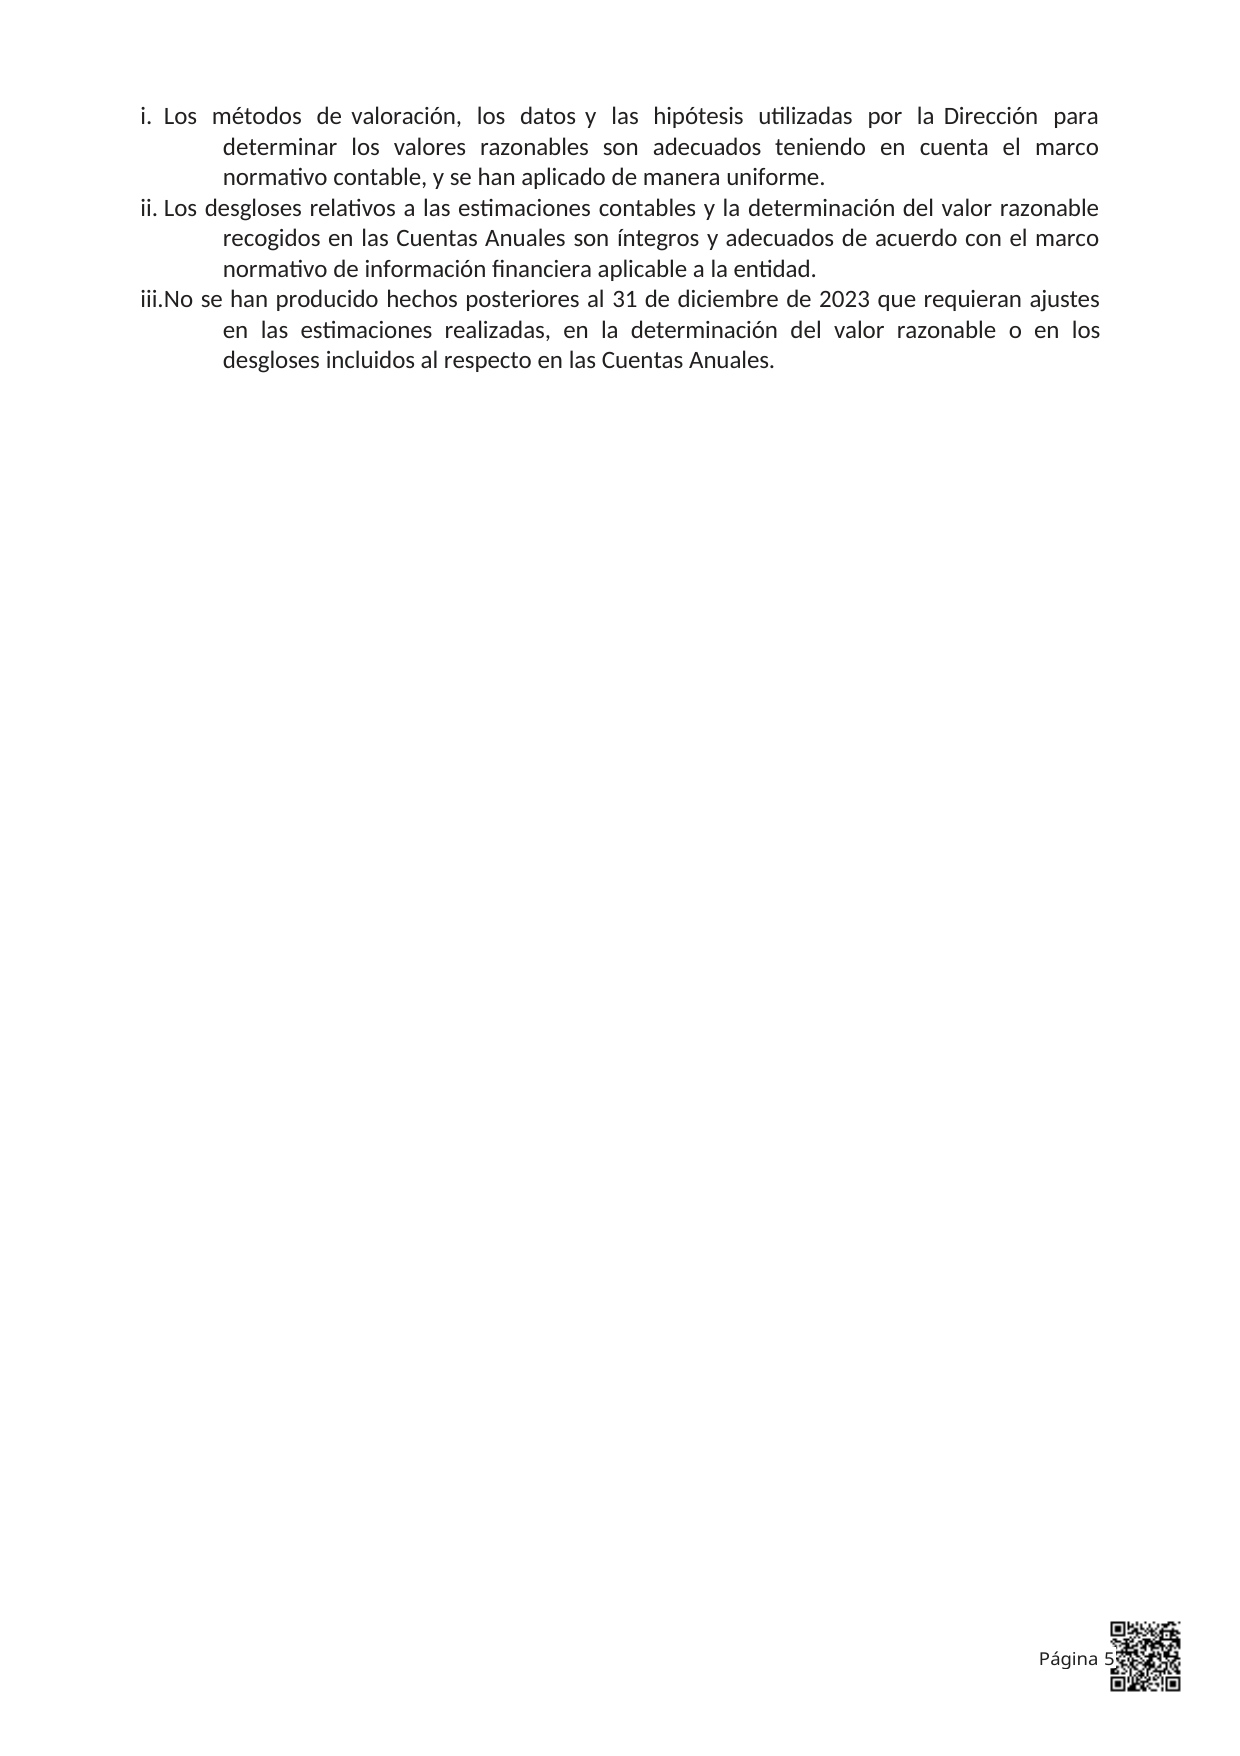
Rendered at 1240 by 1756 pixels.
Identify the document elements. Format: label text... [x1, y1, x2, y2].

list No se han producido hechos posteriores al 31 de diciembre de 2023 que requieran ajustes en las estimaciones realizadas, en la determinación del valor razonable o en los desgloses incluidos al respecto en las Cuentas Anuales. [140, 283, 1100, 375]
picture [1109, 1621, 1183, 1694]
list Los desgloses relativos a las estimaciones contables y la determinación del valor razonable recogidos en las Cuentas Anuales son íntegros y adecuados de acuerdo con el marco normativo de información financiera aplicable a la entidad. [140, 192, 1100, 283]
list Los métodos de valoración, los datos y las hipótesis utilizadas por la Dirección para determinar los valores razonables son adecuados teniendo en cuenta el marco normativo contable, y se han aplicado de manera uniforme. [140, 100, 1099, 192]
